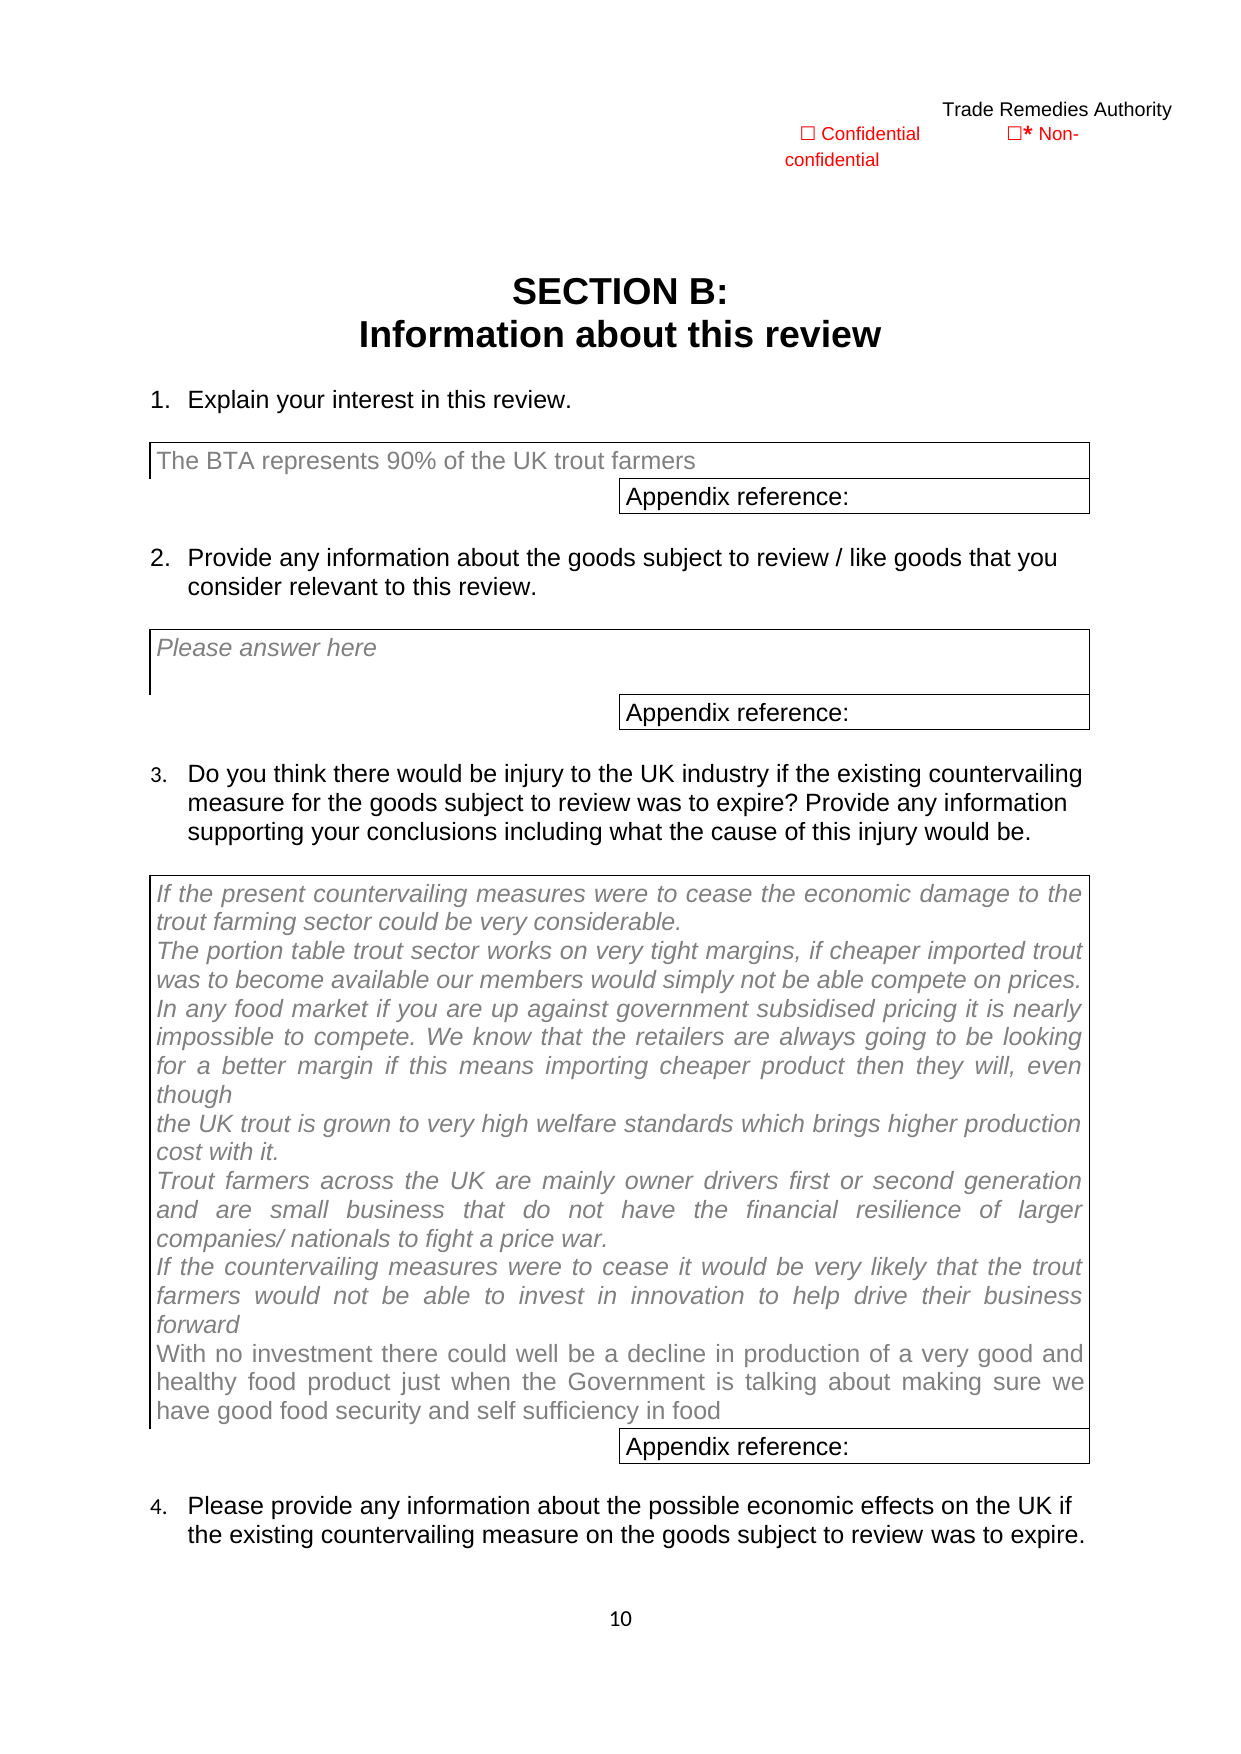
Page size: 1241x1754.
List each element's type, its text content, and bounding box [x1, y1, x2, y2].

table_header Please answer here [151, 630, 1089, 694]
list Explain your interest in this review. [150, 384, 1090, 413]
table_cell [150, 1429, 619, 1463]
table_header The BTA represents 90% of the UK trout farmers [151, 443, 1089, 478]
table_cell Appendix reference: [620, 479, 1089, 513]
list Provide any information about the goods subject to review / like goods that you consider relevant to this review. [150, 543, 1090, 601]
table_cell [150, 479, 619, 513]
table_header If the present countervailing measures were to cease the economic damage to the trout farming sector could be very considerable. The portion table trout sector works on very tight margins, if cheaper imported trout was to become available our members would simply not be able compete on prices. In any food market if you are up against government subsidised pricing it is nearly impossible to compete. We know that the retailers are always going to be looking for a better margin if this means importing cheaper product then they will, even though the UK trout is grown to very high welfare standards which brings higher production cost with it. Trout farmers across the UK are mainly owner drivers first or second generation and are small business that do not have the financial resilience of larger companies/ nationals to fight a price war. If the countervailing measures were to cease it would be very likely that the trout farmers would not be able to invest in innovation to help drive their business forward With no investment there could well be a decline in production of a very good and healthy food product just when the Government is talking about making sure we have good food security and self sufficiency in food [151, 876, 1089, 1428]
subtitle SECTION B: Information about this review [150, 269, 1090, 356]
list Do you think there would be injury to the UK industry if the existing countervailing measure for the goods subject to review was to expire? Provide any information supporting your conclusions including what the cause of this injury would be. [150, 759, 1090, 846]
table_cell Appendix reference: [620, 1429, 1089, 1463]
list Please provide any information about the possible economic effects on the UK if the existing countervailing measure on the goods subject to review was to expire. [150, 1491, 1090, 1549]
table_cell Appendix reference: [620, 695, 1089, 729]
table_cell [150, 695, 619, 729]
